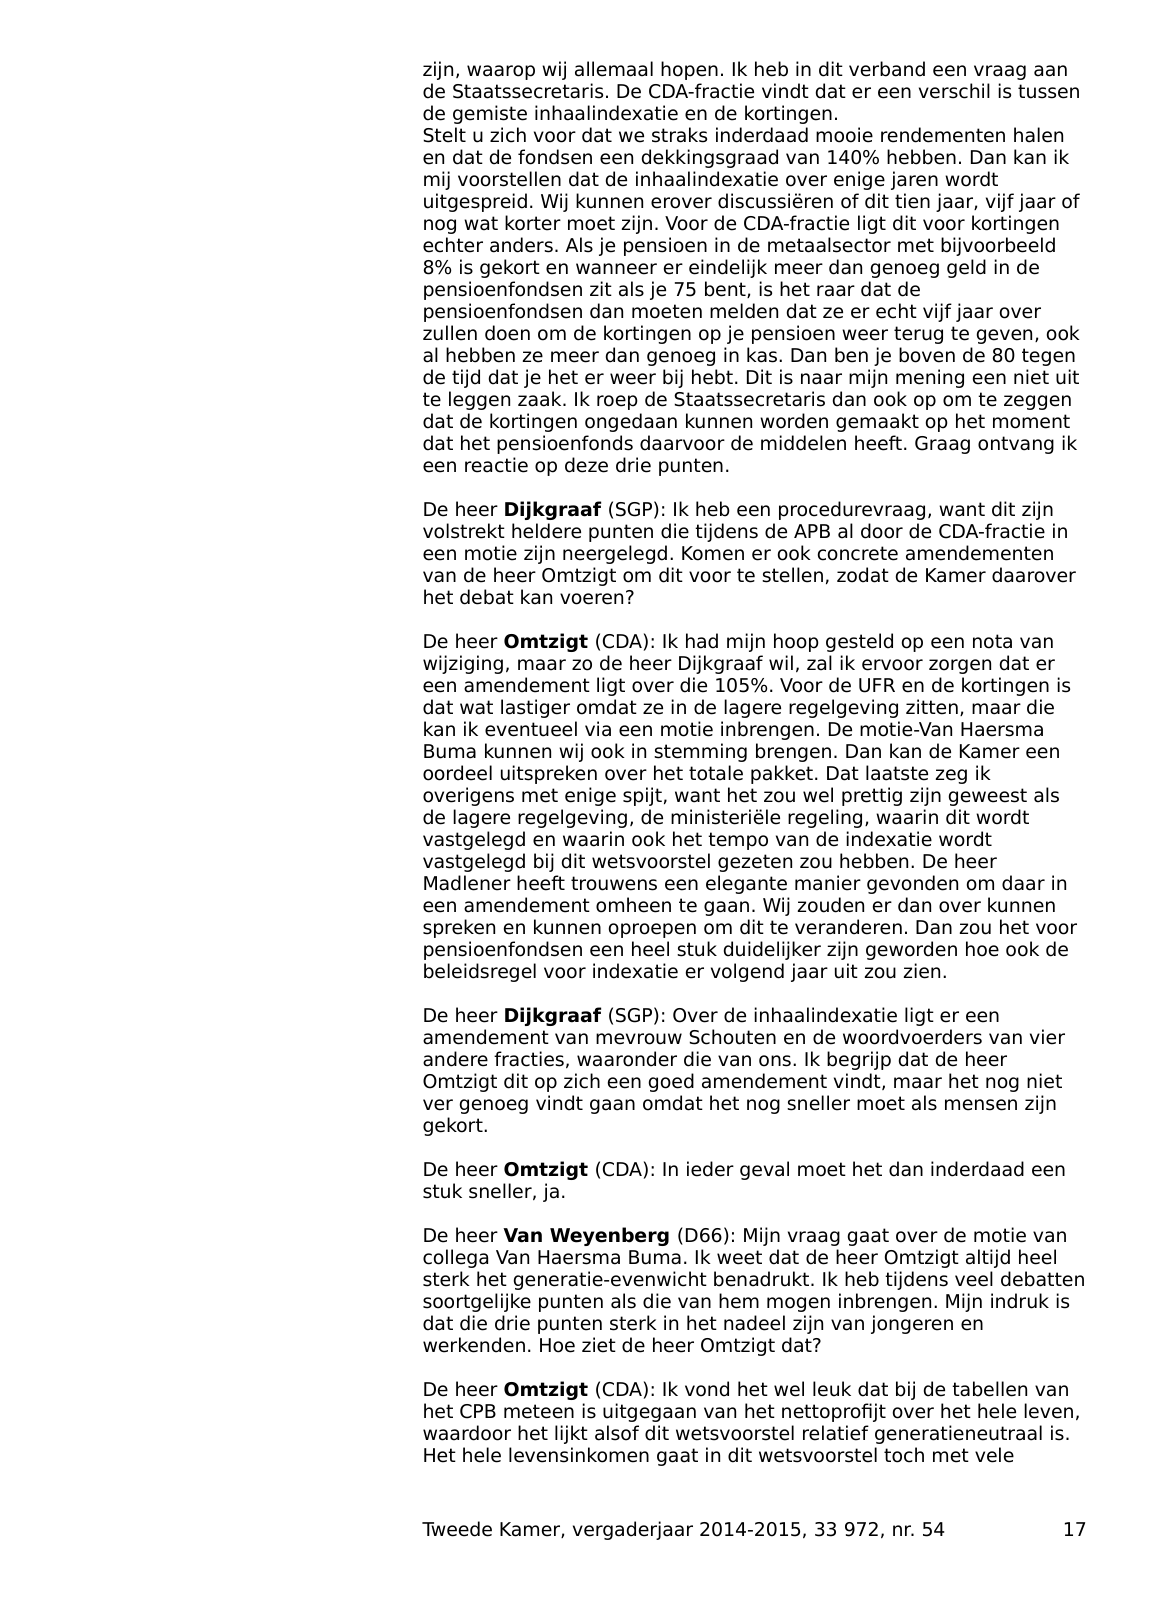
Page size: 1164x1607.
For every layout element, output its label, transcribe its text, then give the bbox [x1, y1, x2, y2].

text De heer Dijkgraaf (SGP): Over de inhaalindexatie ligt er een amendement van mevrouw Schouten en de woordvoerders van vier andere fracties, waaronder die van ons. Ik begrijp dat de heer Omtzigt dit op zich een goed amendement vindt, maar het nog niet ver genoeg vindt gaan omdat het nog sneller moet als mensen zijn gekort. [422, 1005, 1087, 1137]
text zijn, waarop wij allemaal hopen. Ik heb in dit verband een vraag aan de Staatssecretaris. De CDA-fractie vindt dat er een verschil is tussen de gemiste inhaalindexatie en de kortingen. [422, 59, 1087, 125]
text De heer Van Weyenberg (D66): Mijn vraag gaat over de motie van collega Van Haersma Buma. Ik weet dat de heer Omtzigt altijd heel sterk het generatie-evenwicht benadrukt. Ik heb tijdens veel debatten soortgelijke punten als die van hem mogen inbrengen. Mijn indruk is dat die drie punten sterk in het nadeel zijn van jongeren en werkenden. Hoe ziet de heer Omtzigt dat? [422, 1225, 1087, 1357]
text De heer Omtzigt (CDA): In ieder geval moet het dan inderdaad een stuk sneller, ja. [422, 1159, 1087, 1203]
text Stelt u zich voor dat we straks inderdaad mooie rendementen halen en dat de fondsen een dekkingsgraad van 140% hebben. Dan kan ik mij voorstellen dat de inhaalindexatie over enige jaren wordt uitgespreid. Wij kunnen erover discussiëren of dit tien jaar, vijf jaar of nog wat korter moet zijn. Voor de CDA-fractie ligt dit voor kortingen echter anders. Als je pensioen in de metaalsector met bijvoorbeeld 8% is gekort en wanneer er eindelijk meer dan genoeg geld in de pensioenfondsen zit als je 75 bent, is het raar dat de pensioenfondsen dan moeten melden dat ze er echt vijf jaar over zullen doen om de kortingen op je pensioen weer terug te geven, ook al hebben ze meer dan genoeg in kas. Dan ben je boven de 80 tegen de tijd dat je het er weer bij hebt. Dit is naar mijn mening een niet uit te leggen zaak. Ik roep de Staatssecretaris dan ook op om te zeggen dat de kortingen ongedaan kunnen worden gemaakt op het moment dat het pensioenfonds daarvoor de middelen heeft. Graag ontvang ik een reactie op deze drie punten. [422, 125, 1087, 477]
text De heer Dijkgraaf (SGP): Ik heb een procedurevraag, want dit zijn volstrekt heldere punten die tijdens de APB al door de CDA-fractie in een motie zijn neergelegd. Komen er ook concrete amendementen van de heer Omtzigt om dit voor te stellen, zodat de Kamer daarover het debat kan voeren? [422, 499, 1087, 609]
text De heer Omtzigt (CDA): Ik vond het wel leuk dat bij de tabellen van het CPB meteen is uitgegaan van het nettoprofijt over het hele leven, waardoor het lijkt alsof dit wetsvoorstel relatief generatieneutraal is. Het hele levensinkomen gaat in dit wetsvoorstel toch met vele [422, 1379, 1087, 1467]
text De heer Omtzigt (CDA): Ik had mijn hoop gesteld op een nota van wijziging, maar zo de heer Dijkgraaf wil, zal ik ervoor zorgen dat er een amendement ligt over die 105%. Voor de UFR en de kortingen is dat wat lastiger omdat ze in de lagere regelgeving zitten, maar die kan ik eventueel via een motie inbrengen. De motie-Van Haersma Buma kunnen wij ook in stemming brengen. Dan kan de Kamer een oordeel uitspreken over het totale pakket. Dat laatste zeg ik overigens met enige spijt, want het zou wel prettig zijn geweest als de lagere regelgeving, de ministeriële regeling, waarin dit wordt vastgelegd en waarin ook het tempo van de indexatie wordt vastgelegd bij dit wetsvoorstel gezeten zou hebben. De heer Madlener heeft trouwens een elegante manier gevonden om daar in een amendement omheen te gaan. Wij zouden er dan over kunnen spreken en kunnen oproepen om dit te veranderen. Dan zou het voor pensioenfondsen een heel stuk duidelijker zijn geworden hoe ook de beleidsregel voor indexatie er volgend jaar uit zou zien. [422, 631, 1087, 983]
